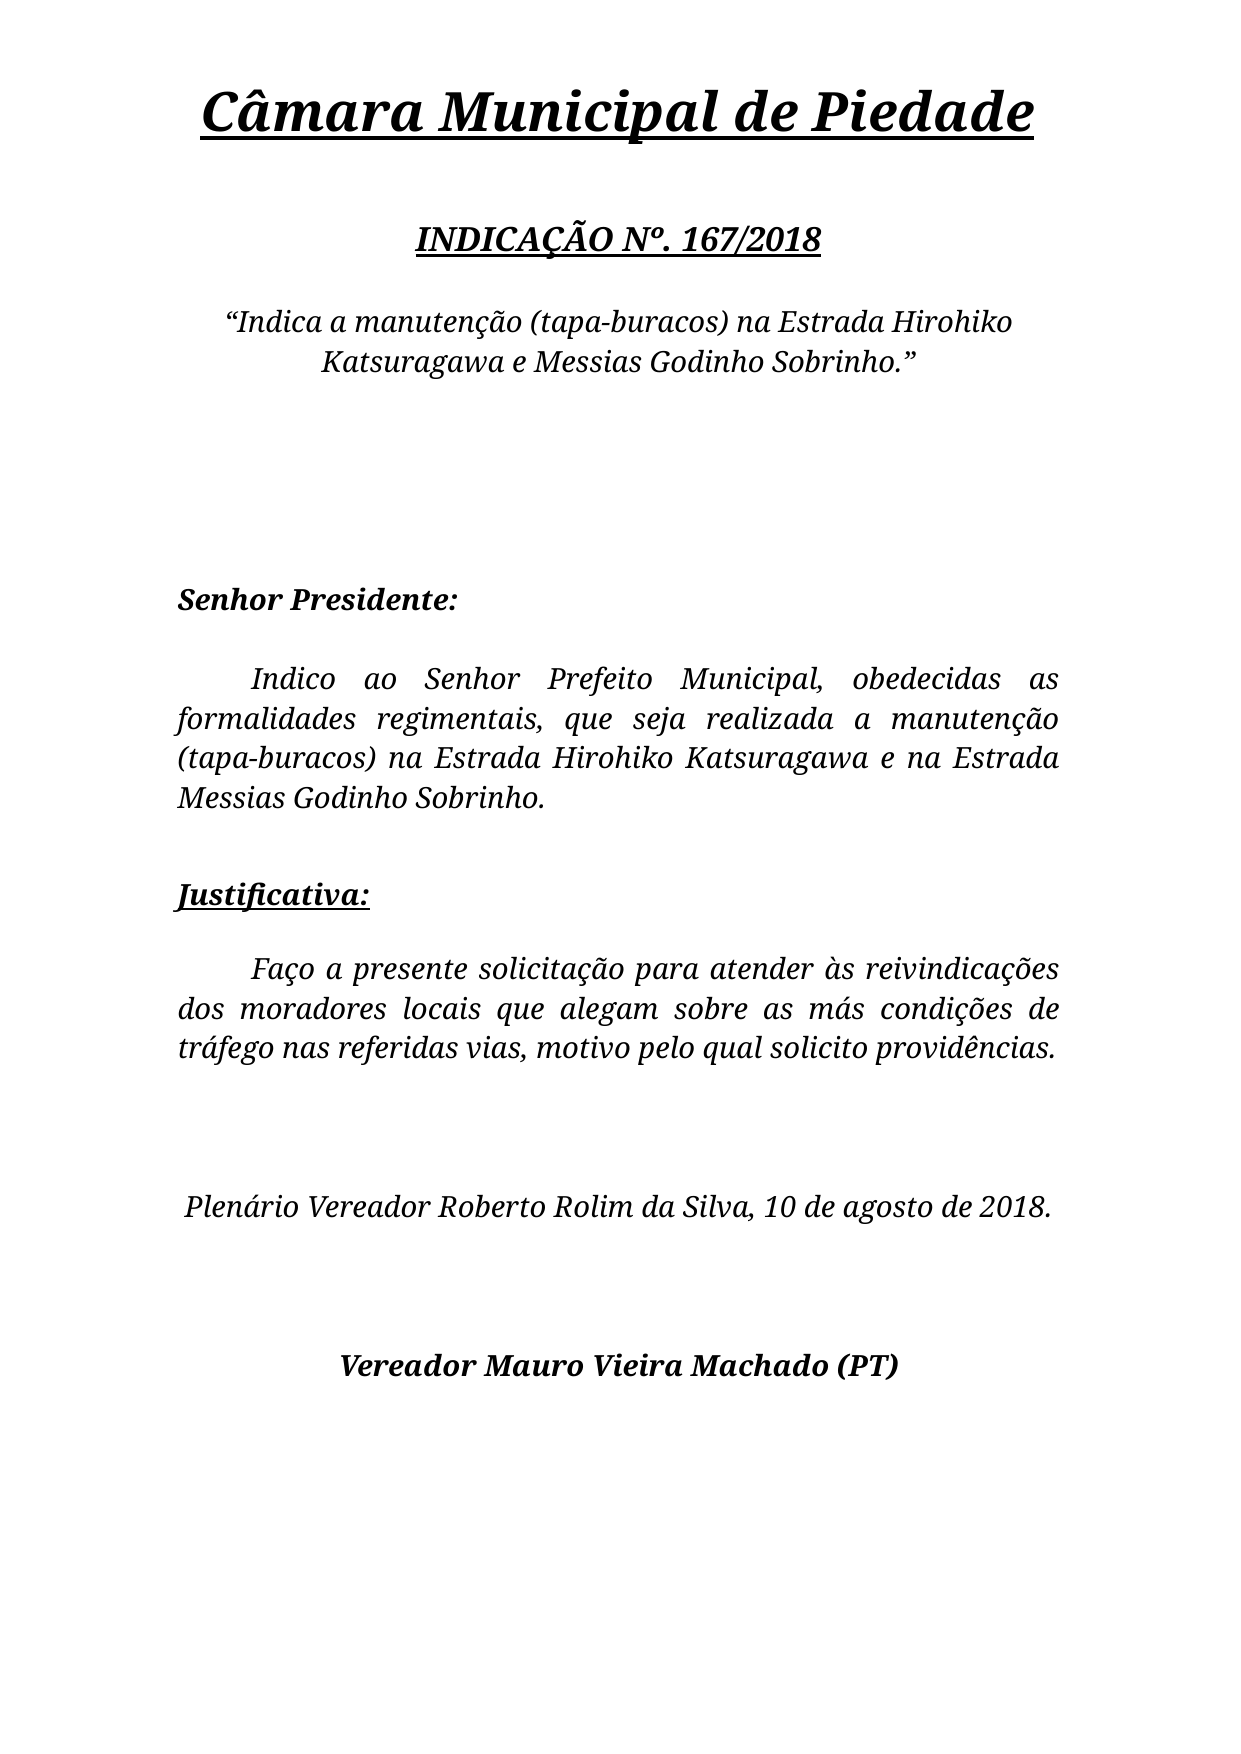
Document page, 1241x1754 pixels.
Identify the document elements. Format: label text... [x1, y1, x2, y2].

text Faço a presente solicitação para atender às reivindicações dos moradores locais que alegam sobre as más condições de tráfego nas referidas vias, motivo pelo qual solicito providências. [177, 948, 1063, 1067]
text “Indica a manutenção (tapa-buracos) na Estrada Hirohiko Katsuragawa e Messias Godinho Sobrinho.” [177, 301, 1063, 381]
text Senhor Presidente: [177, 579, 1063, 619]
text Indico ao Senhor Prefeito Municipal, obedecidas as formalidades regimentais, que seja realizada a manutenção (tapa-buracos) na Estrada Hirohiko Katsuragawa e na Estrada Messias Godinho Sobrinho. [177, 658, 1063, 817]
text Justificativa: [177, 874, 1063, 914]
text INDICAÇÃO Nº. 167/2018 [177, 216, 1063, 261]
text Plenário Vereador Roberto Rolim da Silva, 10 de agosto de 2018. [177, 1186, 1063, 1226]
text Vereador Mauro Vieira Machado (PT) [177, 1345, 1063, 1385]
